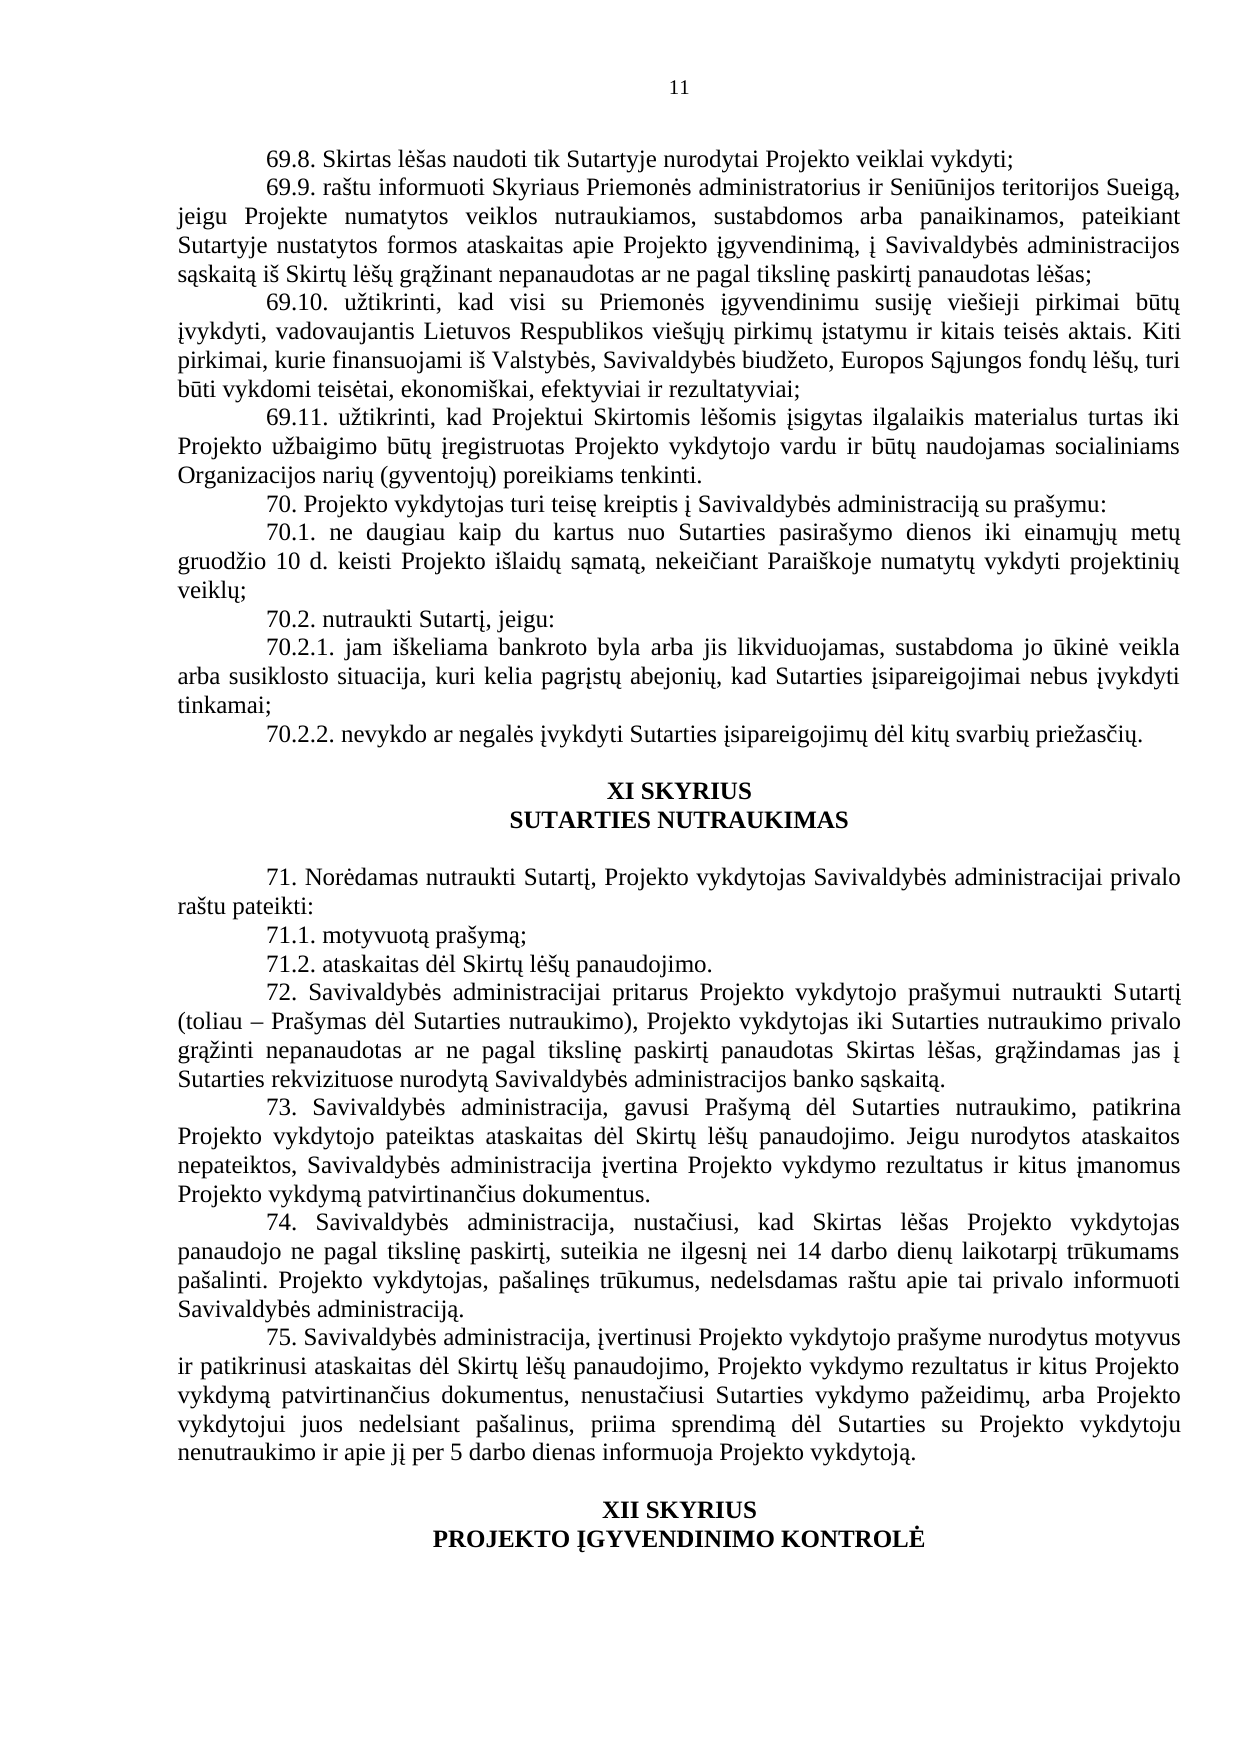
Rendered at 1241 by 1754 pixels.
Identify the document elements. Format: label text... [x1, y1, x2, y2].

text 69.10. užtikrinti, kad visi su Priemonės įgyvendinimu susiję viešieji pirkimai būtų įvykdyti, vadovaujantis Lietuvos Respublikos viešųjų pirkimų įstatymu ir kitais teisės aktais. Kiti pirkimai, kurie finansuojami iš Valstybės, Savivaldybės biudžeto, Europos Sąjungos fondų lėšų, turi būti vykdomi teisėtai, ekonomiškai, efektyviai ir rezultatyviai; [177, 287, 1181, 402]
text PROJEKTO ĮGYVENDINIMO KONTROLĖ [177, 1524, 1181, 1552]
text XI SKYRIUS [177, 776, 1181, 805]
text 70.2.2. nevykdo ar negalės įvykdyti Sutarties įsipareigojimų dėl kitų svarbių priežasčių. [177, 719, 1181, 747]
text 69.11. užtikrinti, kad Projektui Skirtomis lėšomis įsigytas ilgalaikis materialus turtas iki Projekto užbaigimo būtų įregistruotas Projekto vykdytojo vardu ir būtų naudojamas socialiniams Organizacijos narių (gyventojų) poreikiams tenkinti. [177, 402, 1181, 489]
text 70. Projekto vykdytojas turi teisę kreiptis į Savivaldybės administraciją su prašymu: [177, 489, 1181, 517]
text 72. Savivaldybės administracijai pritarus Projekto vykdytojo prašymui nutraukti Sutartį (toliau – Prašymas dėl Sutarties nutraukimo), Projekto vykdytojas iki Sutarties nutraukimo privalo grąžinti nepanaudotas ar ne pagal tikslinę paskirtį panaudotas Skirtas lėšas, grąžindamas jas į Sutarties rekvizituose nurodytą Savivaldybės administracijos banko sąskaitą. [177, 977, 1181, 1092]
text SUTARTIES NUTRAUKIMAS [177, 805, 1181, 834]
text 71. Norėdamas nutraukti Sutartį, Projekto vykdytojas Savivaldybės administracijai privalo raštu pateikti: [177, 862, 1181, 920]
text 70.2.1. jam iškeliama bankroto byla arba jis likviduojamas, sustabdoma jo ūkinė veikla arba susiklosto situacija, kuri kelia pagrįstų abejonių, kad Sutarties įsipareigojimai nebus įvykdyti tinkamai; [177, 632, 1181, 719]
text 70.1. ne daugiau kaip du kartus nuo Sutarties pasirašymo dienos iki einamųjų metų gruodžio 10 d. keisti Projekto išlaidų sąmatą, nekeičiant Paraiškoje numatytų vykdyti projektinių veiklų; [177, 517, 1181, 604]
text 71.2. ataskaitas dėl Skirtų lėšų panaudojimo. [177, 949, 1181, 977]
text 70.2. nutraukti Sutartį, jeigu: [177, 604, 1181, 632]
text 73. Savivaldybės administracija, gavusi Prašymą dėl Sutarties nutraukimo, patikrina Projekto vykdytojo pateiktas ataskaitas dėl Skirtų lėšų panaudojimo. Jeigu nurodytos ataskaitos nepateiktos, Savivaldybės administracija įvertina Projekto vykdymo rezultatus ir kitus įmanomus Projekto vykdymą patvirtinančius dokumentus. [177, 1092, 1181, 1207]
text 71.1. motyvuotą prašymą; [177, 920, 1181, 949]
text 69.8. Skirtas lėšas naudoti tik Sutartyje nurodytai Projekto veiklai vykdyti; [177, 144, 1181, 172]
text 74. Savivaldybės administracija, nustačiusi, kad Skirtas lėšas Projekto vykdytojas panaudojo ne pagal tikslinę paskirtį, suteikia ne ilgesnį nei 14 darbo dienų laikotarpį trūkumams pašalinti. Projekto vykdytojas, pašalinęs trūkumus, nedelsdamas raštu apie tai privalo informuoti Savivaldybės administraciją. [177, 1207, 1181, 1322]
text 69.9. raštu informuoti Skyriaus Priemonės administratorius ir Seniūnijos teritorijos Sueigą, jeigu Projekte numatytos veiklos nutraukiamos, sustabdomos arba panaikinamos, pateikiant Sutartyje nustatytos formos ataskaitas apie Projekto įgyvendinimą, į Savivaldybės administracijos sąskaitą iš Skirtų lėšų grąžinant nepanaudotas ar ne pagal tikslinę paskirtį panaudotas lėšas; [177, 172, 1181, 287]
text XII SKYRIUS [177, 1495, 1181, 1524]
text 75. Savivaldybės administracija, įvertinusi Projekto vykdytojo prašyme nurodytus motyvus ir patikrinusi ataskaitas dėl Skirtų lėšų panaudojimo, Projekto vykdymo rezultatus ir kitus Projekto vykdymą patvirtinančius dokumentus, nenustačiusi Sutarties vykdymo pažeidimų, arba Projekto vykdytojui juos nedelsiant pašalinus, priima sprendimą dėl Sutarties su Projekto vykdytoju nenutraukimo ir apie jį per 5 darbo dienas informuoja Projekto vykdytoją. [177, 1322, 1181, 1466]
